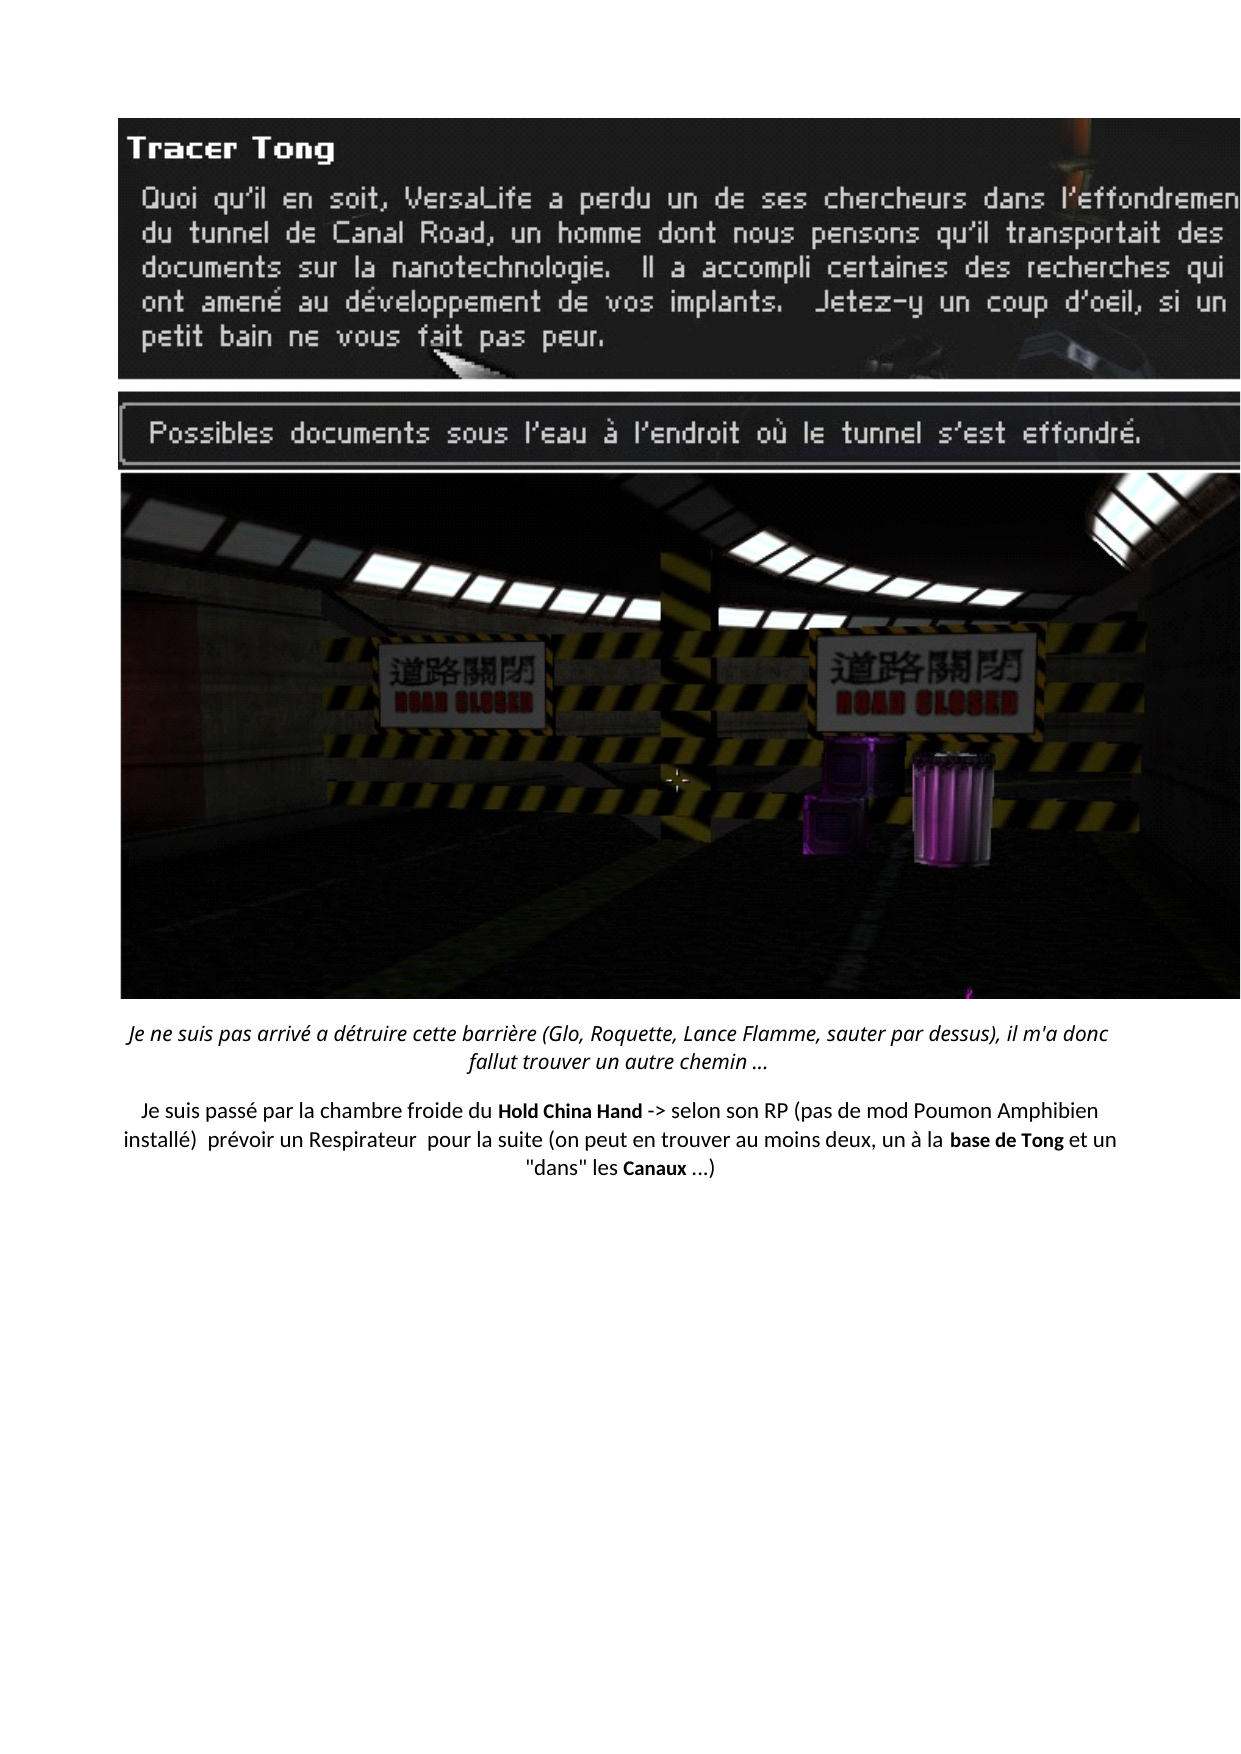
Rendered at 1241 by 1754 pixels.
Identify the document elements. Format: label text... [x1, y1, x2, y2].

text Je ne suis pas arrivé a détruire cette barrière (Glo, Roquette, Lance Flamme, sauter par dessus), il m'a donc fallut trouver un autre chemin ... [118, 1019, 1122, 1076]
text Je suis passé par la chambre froide du Hold China Hand -> selon son RP (pas de mod Poumon Amphibien installé) prévoir un Respirateur pour la suite (on peut en trouver au moins deux, un à la base de Tong et un "dans" les Canaux ...) [118, 1097, 1122, 1181]
